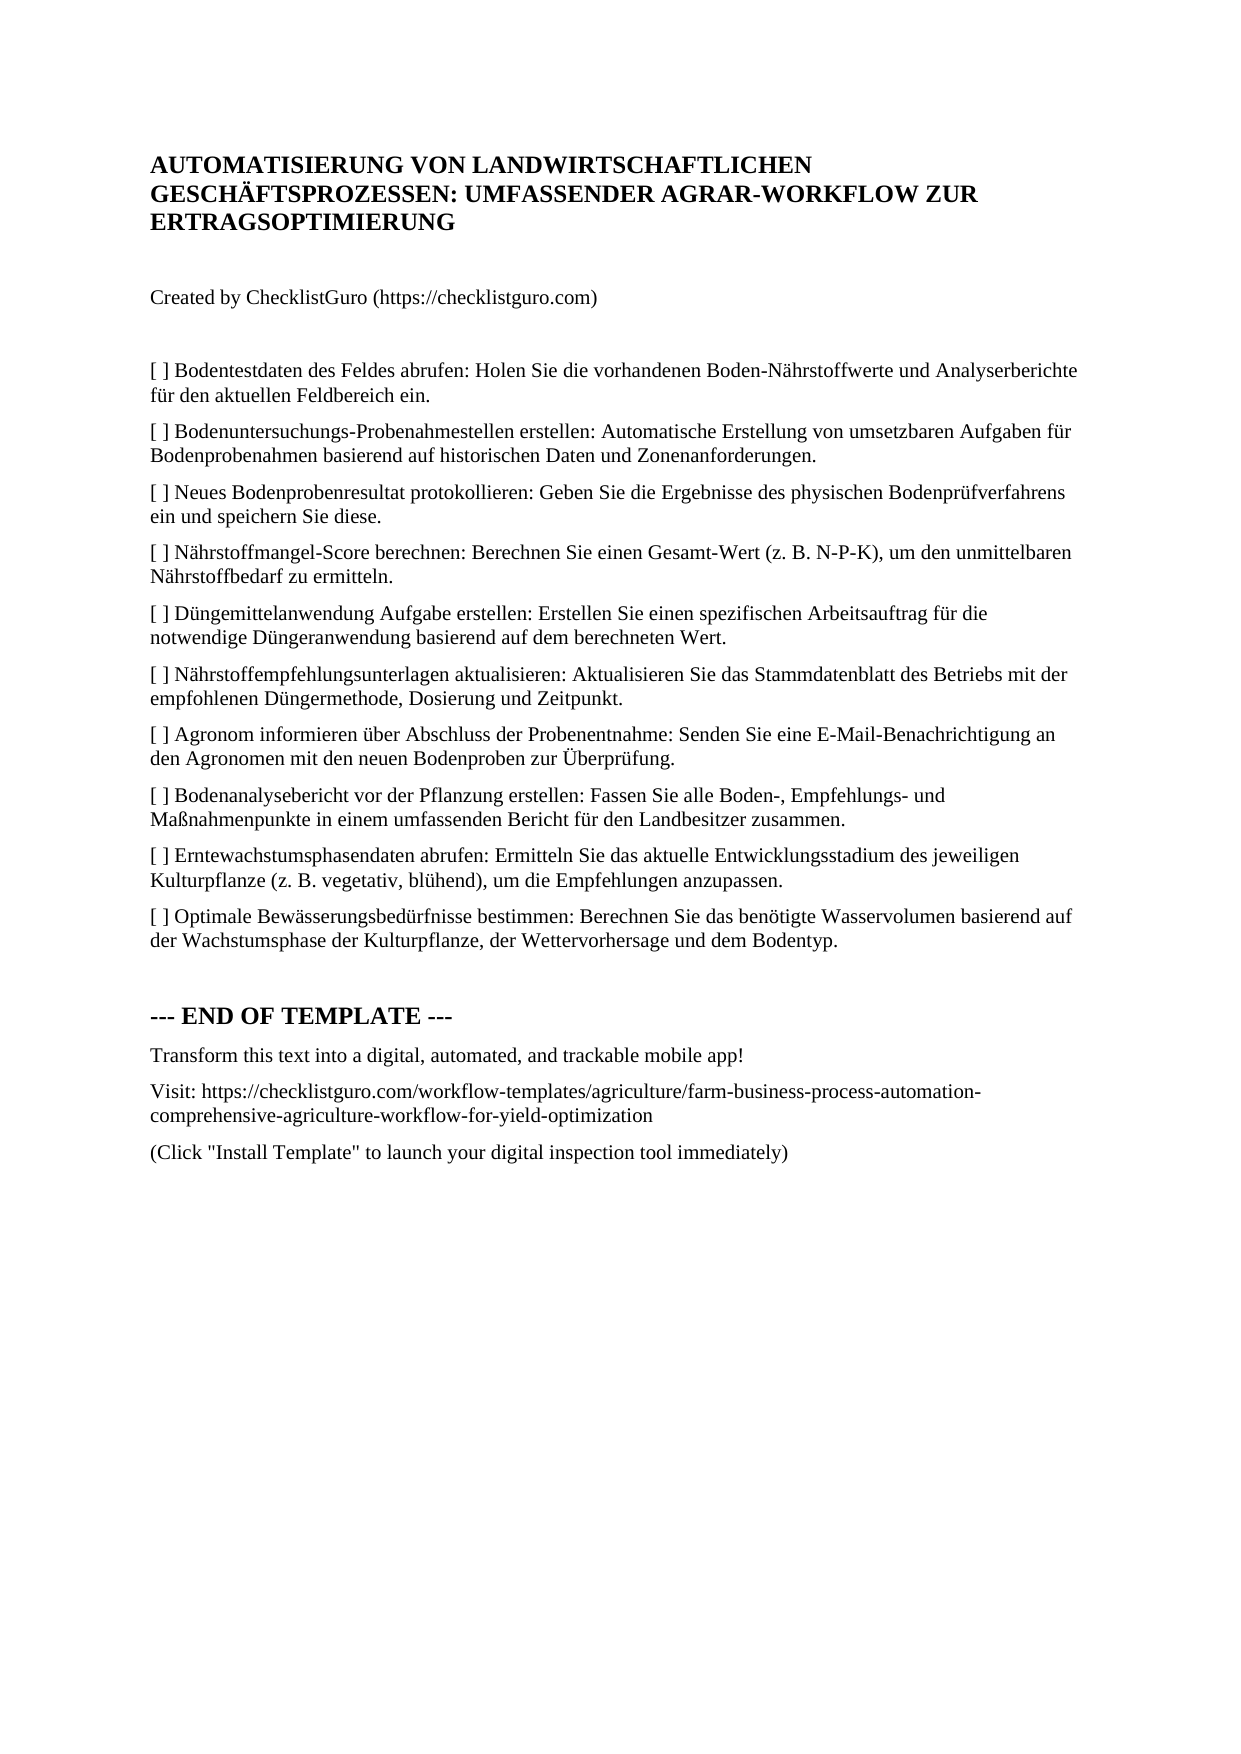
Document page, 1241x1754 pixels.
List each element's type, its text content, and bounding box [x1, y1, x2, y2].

text [ ] Düngemittelanwendung Aufgabe erstellen: Erstellen Sie einen spezifischen Arbeitsauftrag für die notwendige Düngeranwendung basierend auf dem berechneten Wert. [150, 601, 1090, 649]
text Transform this text into a digital, automated, and trackable mobile app! [150, 1042, 1090, 1067]
text [ ] Bodenanalysebericht vor der Pflanzung erstellen: Fassen Sie alle Boden-, Empfehlungs- und Maßnahmenpunkte in einem umfassenden Bericht für den Landbesitzer zusammen. [150, 783, 1090, 831]
text [ ] Erntewachstumsphasendaten abrufen: Ermitteln Sie das aktuelle Entwicklungsstadium des jeweiligen Kulturpflanze (z. B. vegetativ, blühend), um die Empfehlungen anzupassen. [150, 843, 1090, 892]
text (Click "Install Template" to launch your digital inspection tool immediately) [150, 1140, 1090, 1164]
text [ ] Optimale Bewässerungsbedürfnisse bestimmen: Berechnen Sie das benötigte Wasservolumen basierend auf der Wachstumsphase der Kulturpflanze, der Wettervorhersage und dem Bodentyp. [150, 904, 1090, 952]
text [ ] Bodentestdaten des Feldes abrufen: Holen Sie die vorhandenen Boden-Nährstoffwerte und Analyserberichte für den aktuellen Feldbereich ein. [150, 358, 1090, 407]
text [ ] Bodenuntersuchungs-Probenahmestellen erstellen: Automatische Erstellung von umsetzbaren Aufgaben für Bodenprobenahmen basierend auf historischen Daten und Zonenanforderungen. [150, 419, 1090, 467]
text AUTOMATISIERUNG VON LANDWIRTSCHAFTLICHEN GESCHÄFTSPROZESSEN: UMFASSENDER AGRAR-WORKFLOW ZUR ERTRAGSOPTIMIERUNG [150, 150, 1090, 236]
text [ ] Agronom informieren über Abschluss der Probenentnahme: Senden Sie eine E-Mail-Benachrichtigung an den Agronomen mit den neuen Bodenproben zur Überprüfung. [150, 722, 1090, 770]
text [ ] Neues Bodenprobenresultat protokollieren: Geben Sie die Ergebnisse des physischen Bodenprüfverfahrens ein und speichern Sie diese. [150, 480, 1090, 528]
text [ ] Nährstoffempfehlungsunterlagen aktualisieren: Aktualisieren Sie das Stammdatenblatt des Betriebs mit der empfohlenen Düngermethode, Dosierung und Zeitpunkt. [150, 662, 1090, 710]
text [ ] Nährstoffmangel-Score berechnen: Berechnen Sie einen Gesamt-Wert (z. B. N-P-K), um den unmittelbaren Nährstoffbedarf zu ermitteln. [150, 540, 1090, 588]
text Created by ChecklistGuro (https://checklistguro.com) [150, 285, 1090, 309]
text Visit: https://checklistguro.com/workflow-templates/agriculture/farm-business-process-automation-comprehensive-agriculture-workflow-for-yield-optimization [150, 1079, 1090, 1127]
text --- END OF TEMPLATE --- [150, 1001, 1090, 1030]
